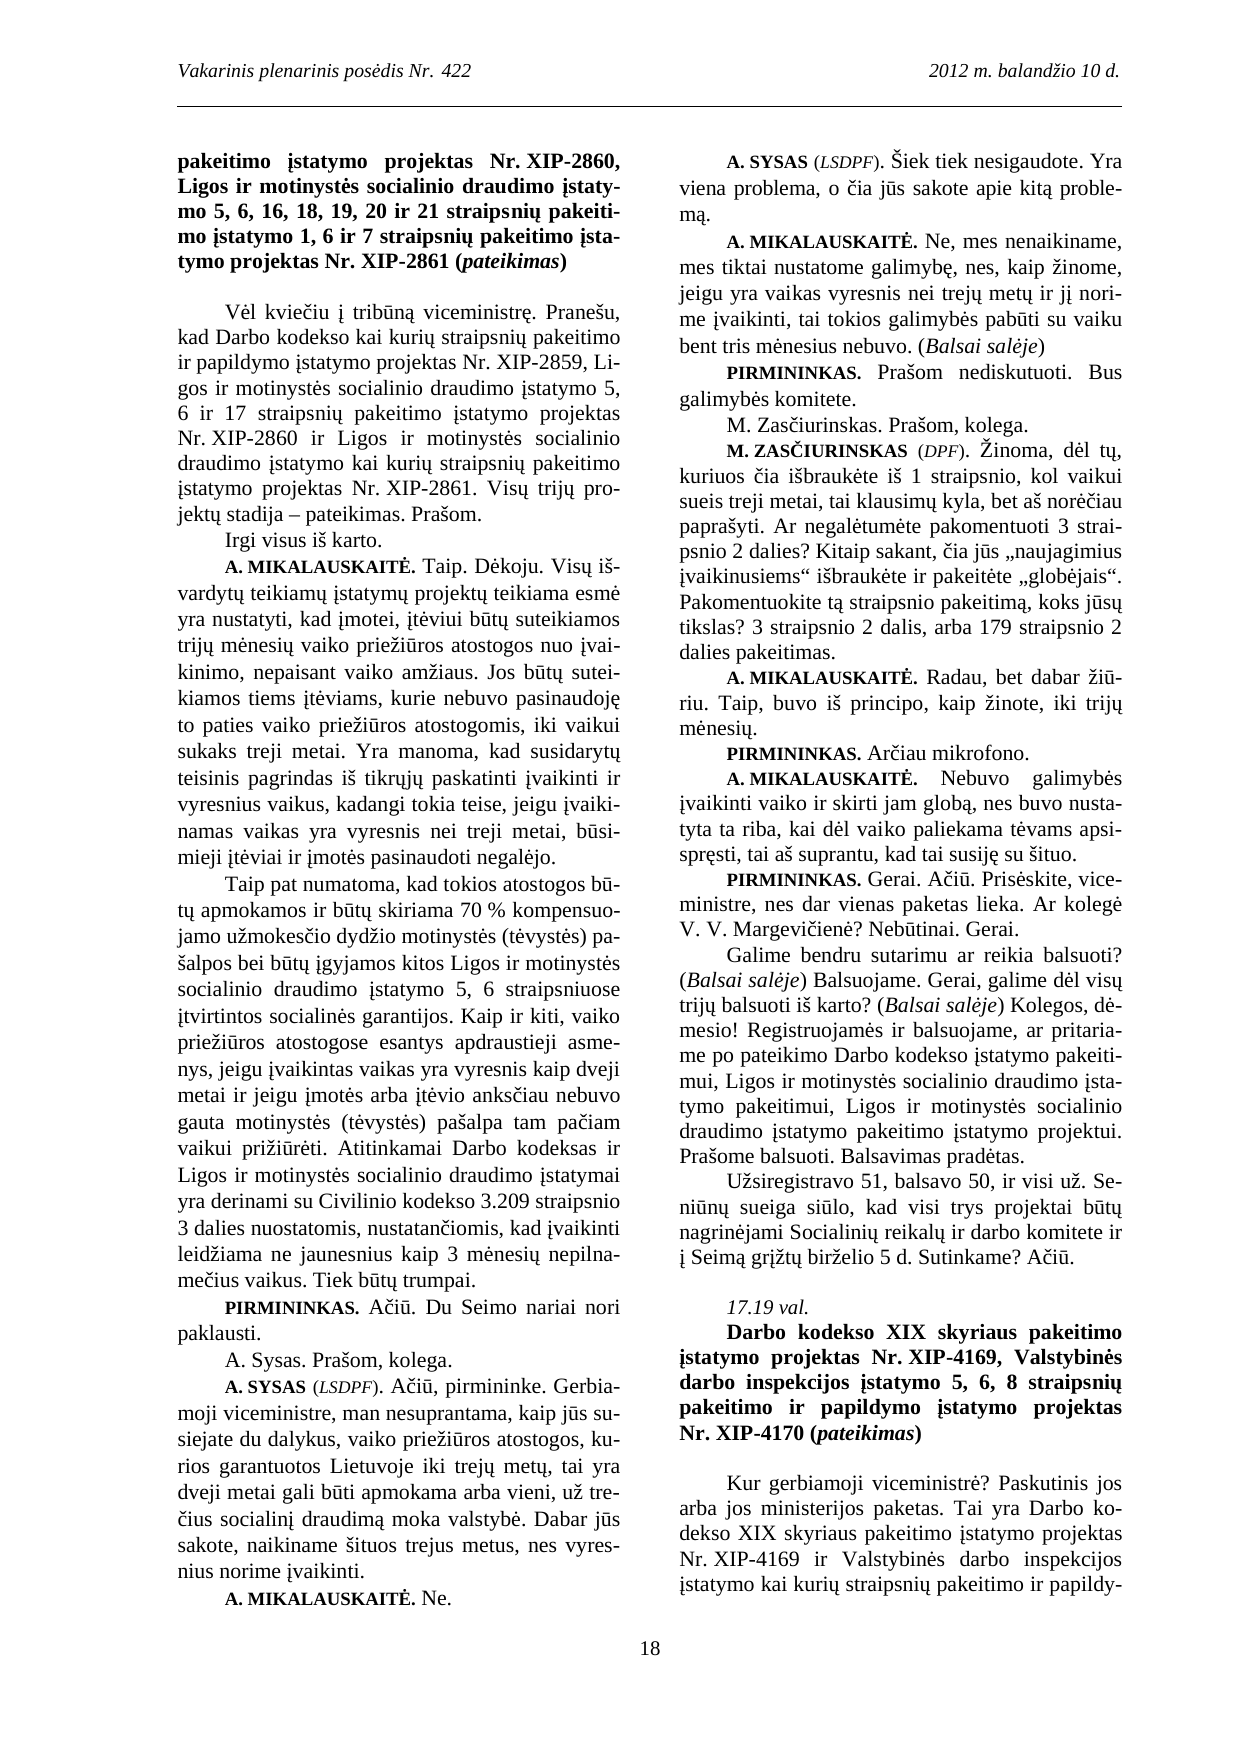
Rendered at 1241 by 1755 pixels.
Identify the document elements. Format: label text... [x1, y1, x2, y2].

text PIRMININKAS. Ge­rai. Ačiū. Pri­sės­ki­te, vi­ce­mi­nist­re, nes dar vie­nas pa­ke­tas lie­ka. Ar ko­le­gė V. V. Mar­ge­vi­čie­nė? Ne­bū­ti­nai. Ge­rai. [679, 866, 1122, 942]
text A. MIKALAUSKAITĖ. Ne­bu­vo ga­li­my­bės įvai­kin­ti vai­ko ir skir­ti jam glo­bą, nes bu­vo nu­sta­ty­ta ta ri­ba, kai dėl vai­ko pa­lie­ka­ma tė­vams ap­si­spręs­ti, tai aš su­pran­tu, kad tai su­si­ję su ši­tuo. [679, 765, 1122, 866]
text 17.19 val. [726, 1294, 1122, 1319]
text Vėl kvie­čiu į tri­bū­ną vi­ce­mi­nist­rę. Pra­ne­šu, kad Dar­bo ko­dek­so kai ku­rių straips­nių pa­kei­ti­mo ir pa­pil­dy­mo įsta­ty­mo pro­jek­tas Nr. XIP-2859, Li­gos ir mo­ti­nys­tės so­cia­li­nio drau­di­mo įsta­ty­mo 5, 6 ir 17 straips­nių pa­kei­ti­mo įsta­ty­mo pro­jek­tas Nr. XIP-2860 ir Li­gos ir mo­ti­nys­tės so­cia­li­nio drau­di­mo įsta­ty­mo kai ku­rių straips­nių pa­kei­ti­mo įsta­ty­mo pro­jek­tas Nr. XIP-2861. Vi­sų tri­jų pro­jek­tų sta­di­ja – pa­tei­ki­mas. Pra­šom. [177, 299, 620, 526]
text PIRMININKAS. Pra­šom ne­dis­ku­tuo­ti. Bus ga­li­my­bės ko­mi­te­te. [679, 358, 1122, 411]
text Taip pat nu­ma­to­ma, kad to­kios atos­to­gos bū­tų ap­mo­ka­mos ir bū­tų ski­ria­ma 70 % kom­pen­suo­ja­mo už­mo­kes­čio dy­džio mo­ti­nys­tės (tė­vys­tės) pa­šal­pos bei bū­tų įgy­ja­mos ki­tos Li­gos ir mo­ti­nys­tės so­cia­li­nio drau­di­mo įsta­ty­mo 5, 6 straips­niuo­se įtvir­tin­tos so­cia­li­nės ga­ran­ti­jos. Kaip ir ki­ti, vai­ko prie­žiū­ros atos­to­go­se esan­tys ap­draus­tie­ji as­me­nys, jei­gu įvai­kin­tas vai­kas yra vy­res­nis kaip dve­ji me­tai ir jei­gu įmo­tės ar­ba įtė­vio anks­čiau ne­bu­vo gau­ta mo­ti­nys­tės (tė­vys­tės) pa­šal­pa tam pa­čiam vai­kui pri­žiū­rė­ti. Ati­tin­ka­mai Dar­bo ko­dek­sas ir Li­gos ir mo­ti­nys­tės so­cia­li­nio drau­di­mo įsta­ty­mai yra de­ri­na­mi su Ci­vi­li­nio ko­dek­so 3.209 straips­nio 3 da­lies nuo­sta­to­mis, nu­sta­tan­čio­mis, kad įvai­kin­ti lei­džia­ma ne jau­nes­nius kaip 3 mė­ne­sių ne­pil­na­me­čius vai­kus. Tiek bū­tų trum­pai. [177, 870, 620, 1293]
text A. MIKALAUSKAITĖ. Ne, mes ne­nai­ki­na­me, mes tik­tai nu­sta­to­me ga­li­my­bę, nes, kaip ži­no­me, jei­gu yra vai­kas vy­res­nis nei tre­jų me­tų ir jį no­ri­me įvai­kin­ti, tai to­kios ga­li­my­bės pa­bū­ti su vai­ku bent tris mė­ne­sius ne­bu­vo. (Bal­sai sa­lė­je) [679, 227, 1122, 358]
text Už­si­re­gist­ra­vo 51, bal­sa­vo 50, ir vi­si už. Se­niū­nų su­ei­ga siū­lo, kad vi­si trys pro­jek­tai bū­tų nag­ri­nė­ja­mi So­cia­li­nių rei­ka­lų ir dar­bo ko­mi­te­te ir į Sei­mą grįž­tų bir­že­lio 5 d. Su­tin­ka­me? Ačiū. [679, 1168, 1122, 1269]
text A. SYSAS (LSDPF). Ačiū, pir­mi­nin­ke. Ger­bia­mo­ji vi­ce­mi­nist­re, man ne­su­pran­ta­ma, kaip jūs su­sie­ja­te du da­ly­kus, vai­ko prie­žiū­ros atos­to­gos, ku­rios ga­ran­tuo­tos Lie­tu­vo­je iki tre­jų me­tų, tai yra dve­ji me­tai ga­li bū­ti ap­mo­ka­ma ar­ba vie­ni, už tre­čius so­cia­li­nį drau­di­mą mo­ka vals­ty­bė. Da­bar jūs sa­ko­te, nai­ki­na­me ši­tuos tre­jus me­tus, nes vy­res­nius no­ri­me įvai­kin­ti. [177, 1372, 620, 1584]
text M. ZASČIURINSKAS (DPF). Ži­no­ma, dėl tų, ku­riuos čia iš­brau­kė­te iš 1 straips­nio, kol vai­kui su­eis tre­ji me­tai, tai klau­si­mų ky­la, bet aš no­rė­čiau pa­pra­šy­ti. Ar ne­ga­lė­tu­mė­te pa­ko­men­tuo­ti 3 strai­ps­nio 2 da­lies? Ki­taip sa­kant, čia jūs „nau­ja­gi­mius įvai­ki­nu­siems“ iš­brau­kė­te ir pa­kei­tė­te „glo­bė­jais“. Pa­ko­men­tuo­ki­te tą straips­nio pa­kei­ti­mą, koks jū­sų tiks­las? 3 straips­nio 2 da­lis, ar­ba 179 straips­nio 2 da­lies pa­kei­ti­mas. [679, 437, 1122, 664]
text Kur ger­bia­mo­ji vi­ce­mi­nist­rė? Pas­ku­ti­nis jos ar­ba jos mi­nis­te­ri­jos pa­ke­tas. Tai yra Dar­bo ko­dek­so XIX sky­riaus pa­kei­ti­mo įsta­ty­mo pro­jek­tas Nr. XIP-4169 ir Vals­ty­bi­nės dar­bo ins­pek­ci­jos įsta­ty­mo kai ku­rių straips­nių pa­kei­ti­mo ir pa­pil­dy­ [679, 1470, 1122, 1596]
text A. MIKALAUSKAITĖ. Ne. [177, 1584, 620, 1611]
text A. MIKALAUSKAITĖ. Ra­dau, bet da­bar žiū­riu. Taip, bu­vo iš prin­ci­po, kaip ži­no­te, iki tri­jų mė­ne­sių. [679, 664, 1122, 740]
text pa­kei­ti­mo įsta­ty­mo pro­jek­tas Nr. XIP-2860, Li­gos ir mo­ti­nys­tės so­cia­li­nio drau­di­mo įsta­ty­mo 5, 6, 16, 18, 19, 20 ir 21 straips­nių pa­kei­ti­mo įsta­ty­mo 1, 6 ir 7 straips­nių pa­kei­ti­mo įsta­ty­mo pro­jek­tas Nr. XIP-2861 (pa­tei­ki­mas) [177, 148, 620, 274]
text PIRMININKAS. Ar­čiau mik­ro­fo­no. [679, 740, 1122, 765]
text A. MIKALAUSKAITĖ. Taip. Dė­ko­ju. Vi­sų iš­var­dy­tų tei­kia­mų įsta­ty­mų pro­jek­tų tei­kia­ma es­mė yra nu­sta­ty­ti, kad įmo­tei, įtė­viui bū­tų su­tei­kia­mos tri­jų mė­ne­sių vai­ko prie­žiū­ros atos­to­gos nuo įvai­ki­ni­mo, ne­pai­sant vai­ko am­žiaus. Jos bū­tų su­tei­kia­mos tiems įtė­viams, ku­rie ne­bu­vo pa­si­nau­do­ję to pa­ties vai­ko prie­žiū­ros atos­to­go­mis, iki vai­kui su­kaks tre­ji me­tai. Yra ma­no­ma, kad su­si­da­ry­tų tei­si­nis pa­grin­das iš tik­rų­jų pa­ska­tin­ti įvai­kin­ti ir vy­res­nius vai­kus, ka­dan­gi to­kia tei­se, jei­gu įvai­ki­na­mas vai­kas yra vy­res­nis nei tre­ji me­tai, bū­si­mie­ji įtė­viai ir įmo­tės pa­si­nau­do­ti ne­ga­lė­jo. [177, 552, 620, 870]
text PIRMININKAS. Ačiū. Du Sei­mo na­riai no­ri pa­klaus­ti. [177, 1293, 620, 1346]
text Ir­gi vi­sus iš kar­to. [177, 526, 620, 552]
text Ga­li­me ben­dru su­ta­ri­mu ar rei­kia bal­suo­ti? (Bal­sai sa­lė­je) Bal­suo­ja­me. Ge­rai, ga­li­me dėl vi­sų tri­jų bal­suo­ti iš kar­to? (Bal­sai sa­lė­je) Ko­le­gos, dė­me­sio! Re­gist­ruo­ja­mės ir bal­suo­ja­me, ar pri­ta­ria­me po pa­tei­ki­mo Dar­bo ko­dek­so įsta­ty­mo pa­kei­ti­mui, Li­gos ir mo­ti­nys­tės so­cia­li­nio drau­di­mo įsta­ty­mo pa­kei­ti­mui, Li­gos ir mo­ti­nys­tės so­cia­li­nio drau­di­mo įsta­ty­mo pa­kei­ti­mo įsta­ty­mo pro­jek­tui. Pra­šo­me bal­suo­ti. Bal­sa­vi­mas pra­dė­tas. [679, 942, 1122, 1168]
text A. SYSAS (LSDPF). Šiek tiek ne­si­gau­do­te. Yra vie­na pro­ble­ma, o čia jūs sa­ko­te apie ki­tą pro­ble­mą. [679, 148, 1122, 227]
text M. Zas­čiu­rins­kas. Pra­šom, ko­le­ga. [679, 411, 1122, 437]
text Dar­bo ko­dek­so XIX sky­riaus pa­kei­ti­mo įsta­ty­mo pro­jek­tas Nr. XIP-4169, Vals­ty­bi­nės dar­bo ins­pek­ci­jos įsta­ty­mo 5, 6, 8 straips­nių pa­kei­ti­mo ir pa­pil­dy­mo įsta­ty­mo pro­jek­tas Nr. XIP-4170 (pa­tei­ki­mas) [679, 1319, 1122, 1445]
text A. Sy­sas. Pra­šom, ko­le­ga. [177, 1346, 620, 1372]
